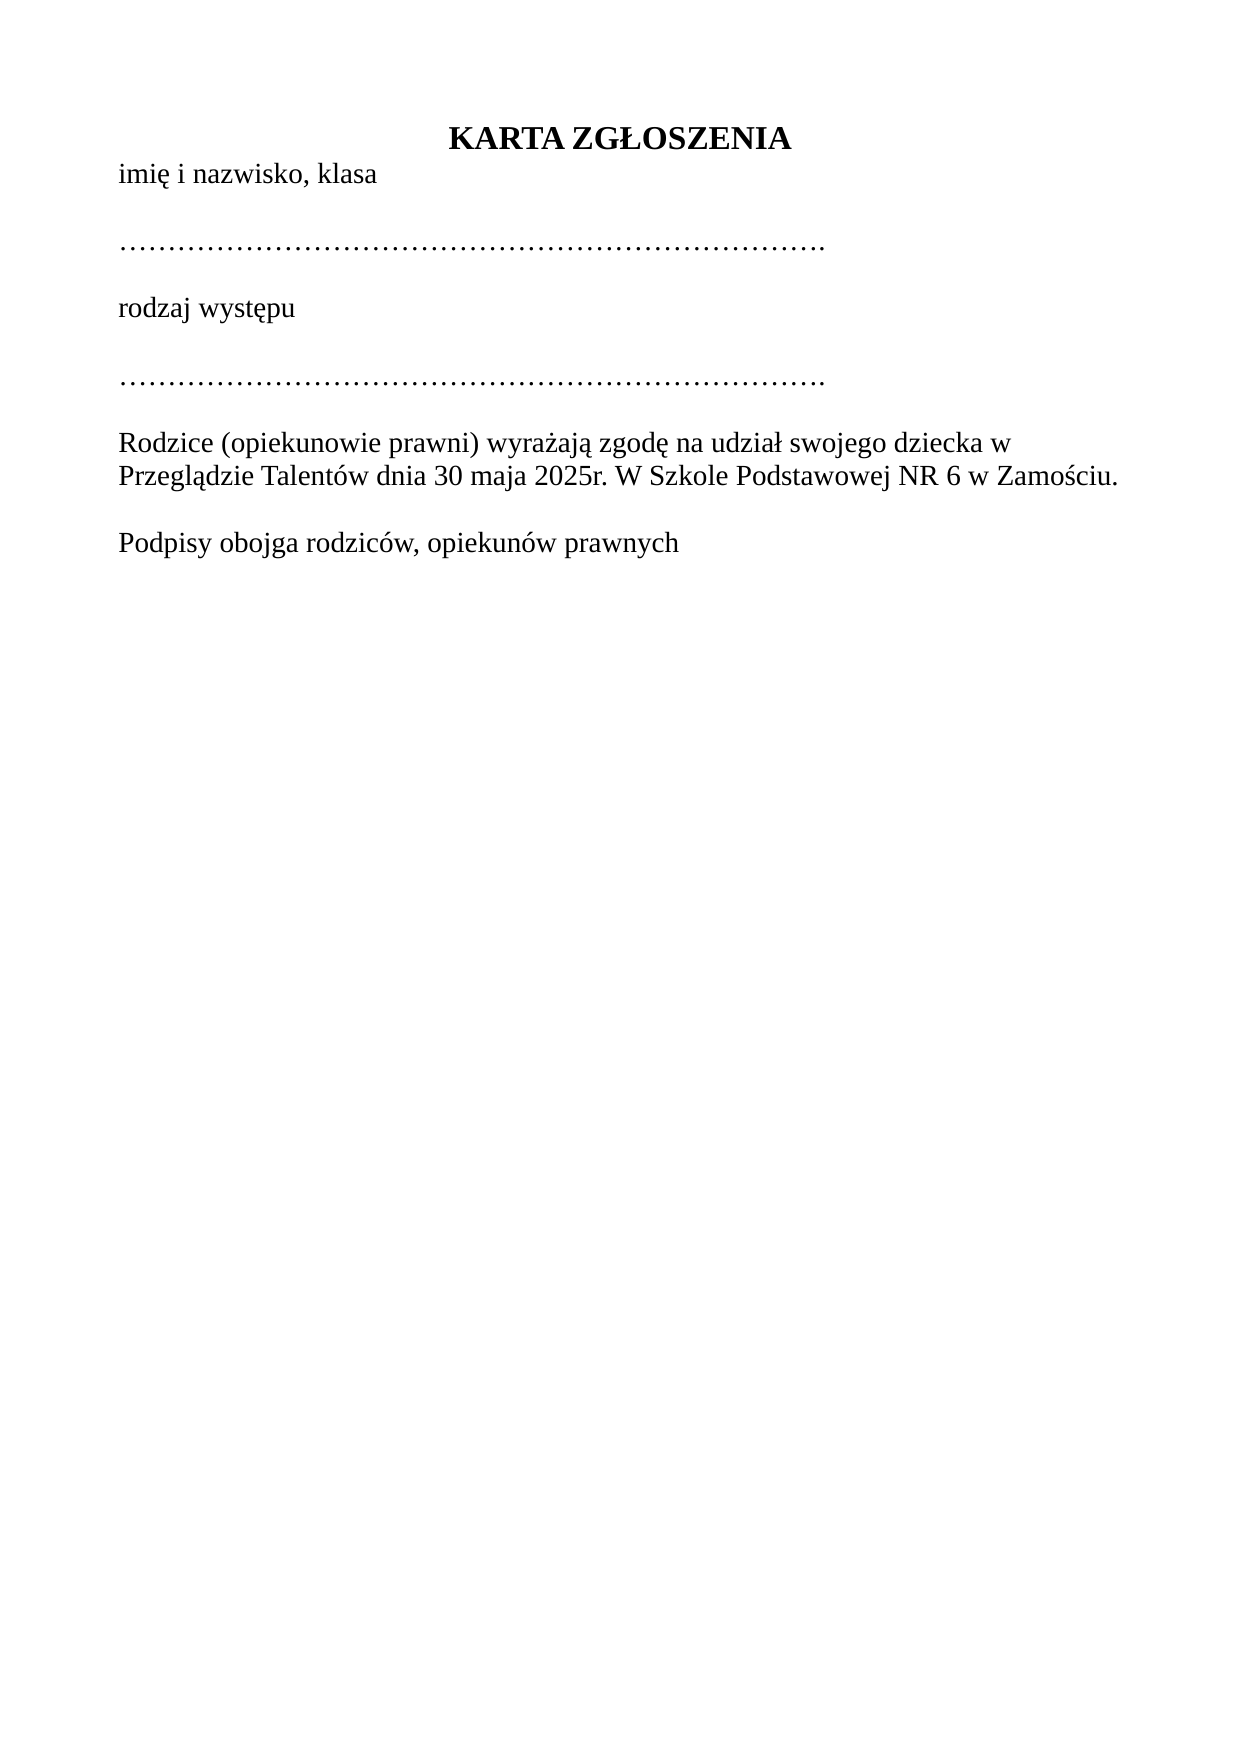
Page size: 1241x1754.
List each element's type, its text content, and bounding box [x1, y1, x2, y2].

text ………………………………………………………………. [118, 223, 1122, 257]
text imię i nazwisko, klasa [118, 156, 1122, 190]
text Podpisy obojga rodziców, opiekunów prawnych [118, 525, 1122, 559]
text rodzaj występu [118, 291, 1122, 324]
text ………………………………………………………………. [118, 358, 1122, 391]
text KARTA ZGŁOSZENIA [118, 118, 1122, 156]
text Rodzice (opiekunowie prawni) wyrażają zgodę na udział swojego dziecka w Przeglądzie Talentów dnia 30 maja 2025r. W Szkole Podstawowej NR 6 w Zamościu. [118, 425, 1122, 492]
